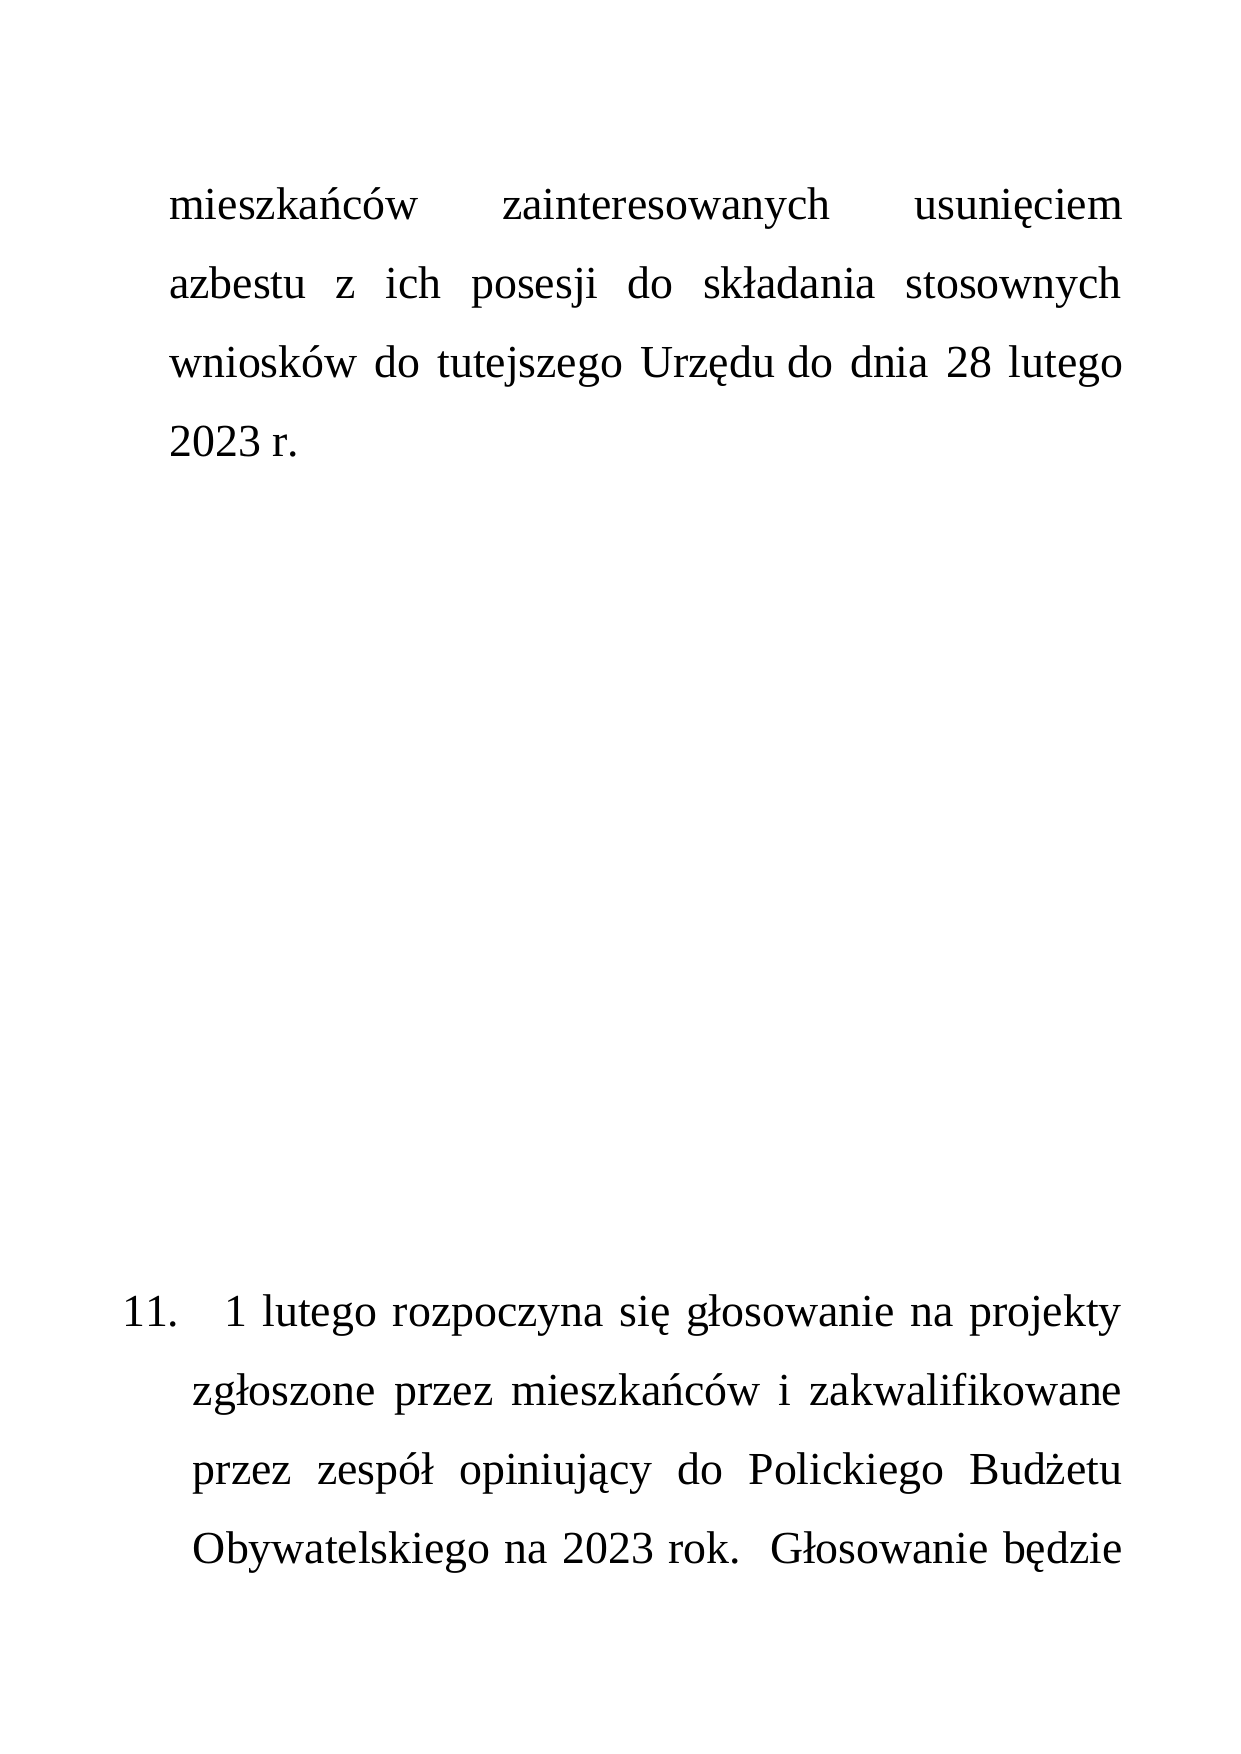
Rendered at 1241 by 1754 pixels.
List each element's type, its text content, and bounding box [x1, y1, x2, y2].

list 1 lutego rozpoczyna się głosowanie na projekty zgłoszone przez mieszkańców i zakwalifikowane przez zespół opiniujący do Polickiego Budżetu Obywatelskiego na 2023 rok. Głosowanie będzie [122, 1283, 1123, 1573]
list mieszkańców zainteresowanych usunięciem azbestu z ich posesji do składania stosownych wniosków do tutejszego Urzędu do dnia 28 lutego 2023 r. [122, 176, 1123, 466]
